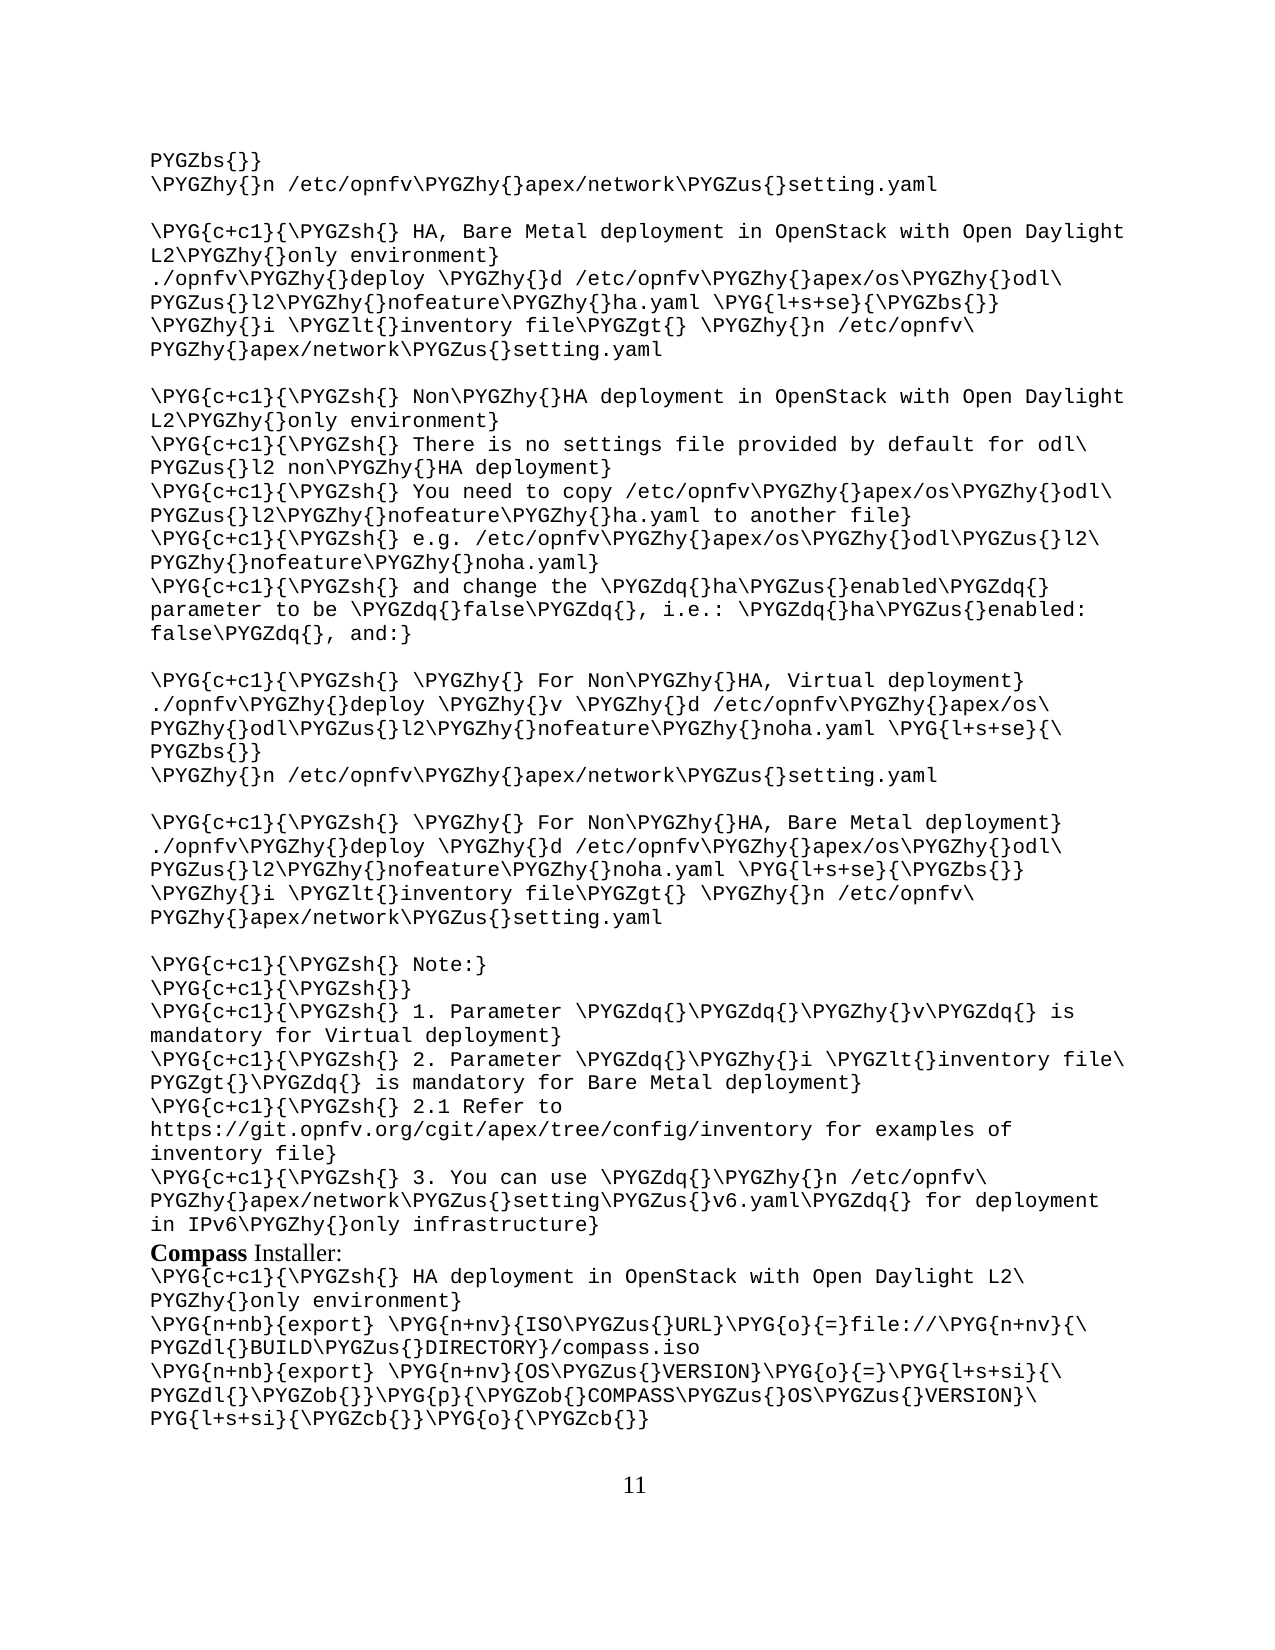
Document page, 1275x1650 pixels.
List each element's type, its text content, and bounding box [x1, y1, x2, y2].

text \PYG{c+c1}{\PYGZsh{} Note:} [150, 954, 1125, 978]
text \PYG{n+nb}{export} \PYG{n+nv}{ISO\PYGZus{}URL}\PYG{o}{=}file://\PYG{n+nv}{\PYGZdl{}BUILD\PYGZus{}DIRECTORY}/compass.iso [150, 1314, 1125, 1361]
text PYGZbs{}} [150, 150, 1125, 174]
text \PYG{c+c1}{\PYGZsh{} 2.1 Refer to https://git.opnfv.org/cgit/apex/tree/config/inventory for examples of inventory file} [150, 1096, 1125, 1167]
text ./opnfv\PYGZhy{}deploy \PYGZhy{}d /etc/opnfv\PYGZhy{}apex/os\PYGZhy{}odl\PYGZus{}l2\PYGZhy{}nofeature\PYGZhy{}ha.yaml \PYG{l+s+se}{\PYGZbs{}} [150, 268, 1125, 316]
text \PYGZhy{}n /etc/opnfv\PYGZhy{}apex/network\PYGZus{}setting.yaml [150, 765, 1125, 788]
text \PYGZhy{}i \PYGZlt{}inventory file\PYGZgt{} \PYGZhy{}n /etc/opnfv\PYGZhy{}apex/network\PYGZus{}setting.yaml [150, 883, 1125, 930]
text \PYG{c+c1}{\PYGZsh{} 3. You can use \PYGZdq{}\PYGZhy{}n /etc/opnfv\PYGZhy{}apex/network\PYGZus{}setting\PYGZus{}v6.yaml\PYGZdq{} for deployment in IPv6\PYGZhy{}only infrastructure} [150, 1167, 1125, 1238]
text \PYG{c+c1}{\PYGZsh{} e.g. /etc/opnfv\PYGZhy{}apex/os\PYGZhy{}odl\PYGZus{}l2\PYGZhy{}nofeature\PYGZhy{}noha.yaml} [150, 528, 1125, 576]
text \PYG{c+c1}{\PYGZsh{} Non\PYGZhy{}HA deployment in OpenStack with Open Daylight L2\PYGZhy{}only environment} [150, 386, 1125, 434]
text \PYG{c+c1}{\PYGZsh{} 1. Parameter \PYGZdq{}\PYGZdq{}\PYGZhy{}v\PYGZdq{} is mandatory for Virtual deployment} [150, 1001, 1125, 1048]
text ./opnfv\PYGZhy{}deploy \PYGZhy{}d /etc/opnfv\PYGZhy{}apex/os\PYGZhy{}odl\PYGZus{}l2\PYGZhy{}nofeature\PYGZhy{}noha.yaml \PYG{l+s+se}{\PYGZbs{}} [150, 836, 1125, 883]
text \PYG{c+c1}{\PYGZsh{}} [150, 978, 1125, 1001]
text \PYG{c+c1}{\PYGZsh{} There is no settings file provided by default for odl\PYGZus{}l2 non\PYGZhy{}HA deployment} [150, 434, 1125, 481]
text \PYG{c+c1}{\PYGZsh{} You need to copy /etc/opnfv\PYGZhy{}apex/os\PYGZhy{}odl\PYGZus{}l2\PYGZhy{}nofeature\PYGZhy{}ha.yaml to another file} [150, 481, 1125, 528]
text \PYG{c+c1}{\PYGZsh{} HA deployment in OpenStack with Open Daylight L2\PYGZhy{}only environment} [150, 1266, 1125, 1314]
text Compass Installer: [150, 1238, 1125, 1266]
text ./opnfv\PYGZhy{}deploy \PYGZhy{}v \PYGZhy{}d /etc/opnfv\PYGZhy{}apex/os\PYGZhy{}odl\PYGZus{}l2\PYGZhy{}nofeature\PYGZhy{}noha.yaml \PYG{l+s+se}{\PYGZbs{}} [150, 694, 1125, 765]
text \PYG{n+nb}{export} \PYG{n+nv}{OS\PYGZus{}VERSION}\PYG{o}{=}\PYG{l+s+si}{\PYGZdl{}\PYGZob{}}\PYG{p}{\PYGZob{}COMPASS\PYGZus{}OS\PYGZus{}VERSION}\PYG{l+s+si}{\PYGZcb{}}\PYG{o}{\PYGZcb{}} [150, 1361, 1125, 1432]
text \PYG{c+c1}{\PYGZsh{} and change the \PYGZdq{}ha\PYGZus{}enabled\PYGZdq{} parameter to be \PYGZdq{}false\PYGZdq{}, i.e.: \PYGZdq{}ha\PYGZus{}enabled: false\PYGZdq{}, and:} [150, 576, 1125, 647]
text \PYG{c+c1}{\PYGZsh{} 2. Parameter \PYGZdq{}\PYGZhy{}i \PYGZlt{}inventory file\PYGZgt{}\PYGZdq{} is mandatory for Bare Metal deployment} [150, 1048, 1125, 1096]
text \PYG{c+c1}{\PYGZsh{} HA, Bare Metal deployment in OpenStack with Open Daylight L2\PYGZhy{}only environment} [150, 221, 1125, 268]
text \PYGZhy{}i \PYGZlt{}inventory file\PYGZgt{} \PYGZhy{}n /etc/opnfv\PYGZhy{}apex/network\PYGZus{}setting.yaml [150, 316, 1125, 363]
text \PYG{c+c1}{\PYGZsh{} \PYGZhy{} For Non\PYGZhy{}HA, Bare Metal deployment} [150, 812, 1125, 836]
text \PYGZhy{}n /etc/opnfv\PYGZhy{}apex/network\PYGZus{}setting.yaml [150, 174, 1125, 197]
text \PYG{c+c1}{\PYGZsh{} \PYGZhy{} For Non\PYGZhy{}HA, Virtual deployment} [150, 670, 1125, 694]
